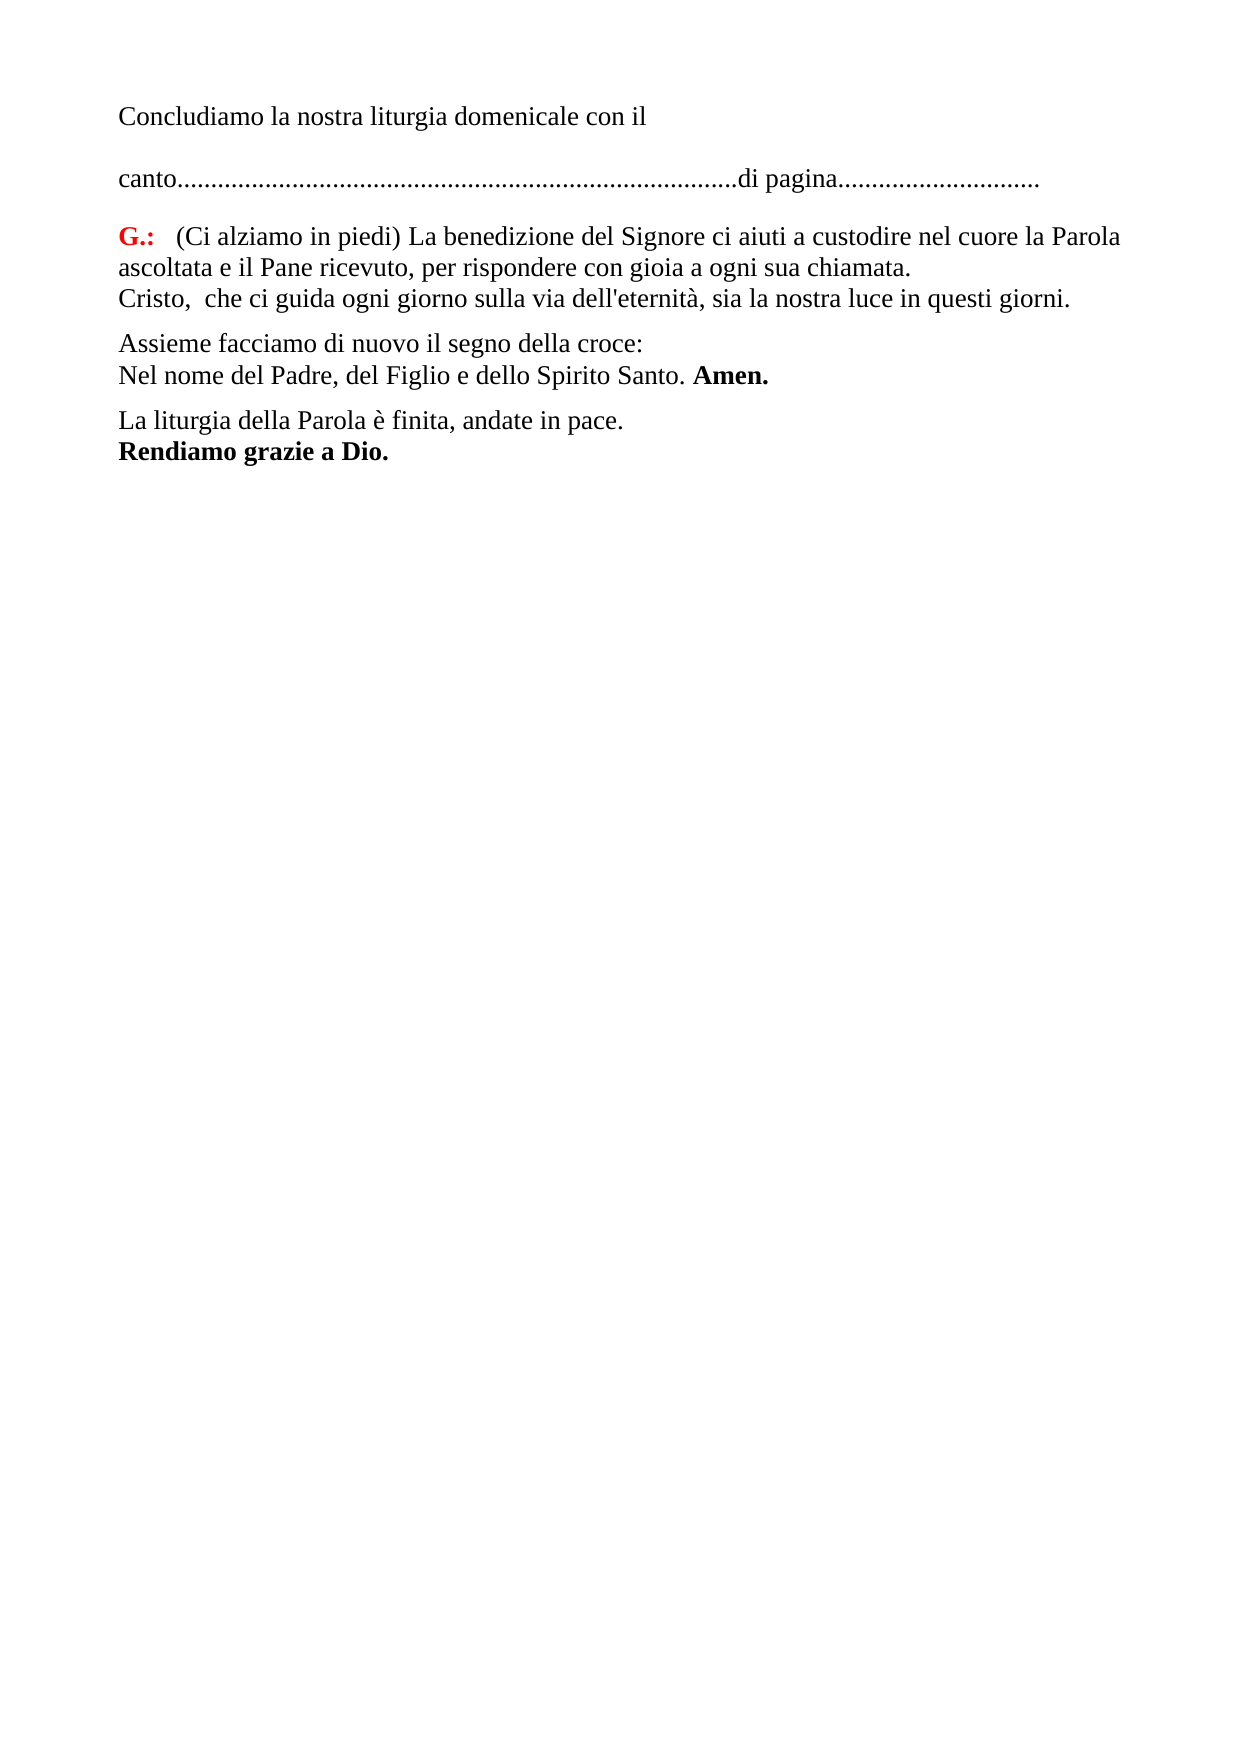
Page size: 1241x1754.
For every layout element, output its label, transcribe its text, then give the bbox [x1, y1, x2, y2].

text Rendiamo grazie a Dio. [118, 435, 1122, 467]
text canto...................................................................................di pagina.............................. [118, 162, 1122, 193]
text La liturgia della Parola è finita, andate in pace. [118, 404, 1122, 435]
text Nel nome del Padre, del Figlio e dello Spirito Santo. Amen. [118, 359, 1122, 390]
text Cristo, che ci guida ogni giorno sulla via dell'eternità, sia la nostra luce in questi giorni. [118, 282, 1122, 313]
text G.: (Ci alziamo in piedi) La benedizione del Signore ci aiuti a custodire nel cuore la Parola ascoltata e il Pane ricevuto, per rispondere con gioia a ogni sua chiamata. [118, 220, 1122, 282]
text Concludiamo la nostra liturgia domenicale con il [118, 100, 1122, 131]
text Assieme facciamo di nuovo il segno della croce: [118, 328, 1122, 359]
